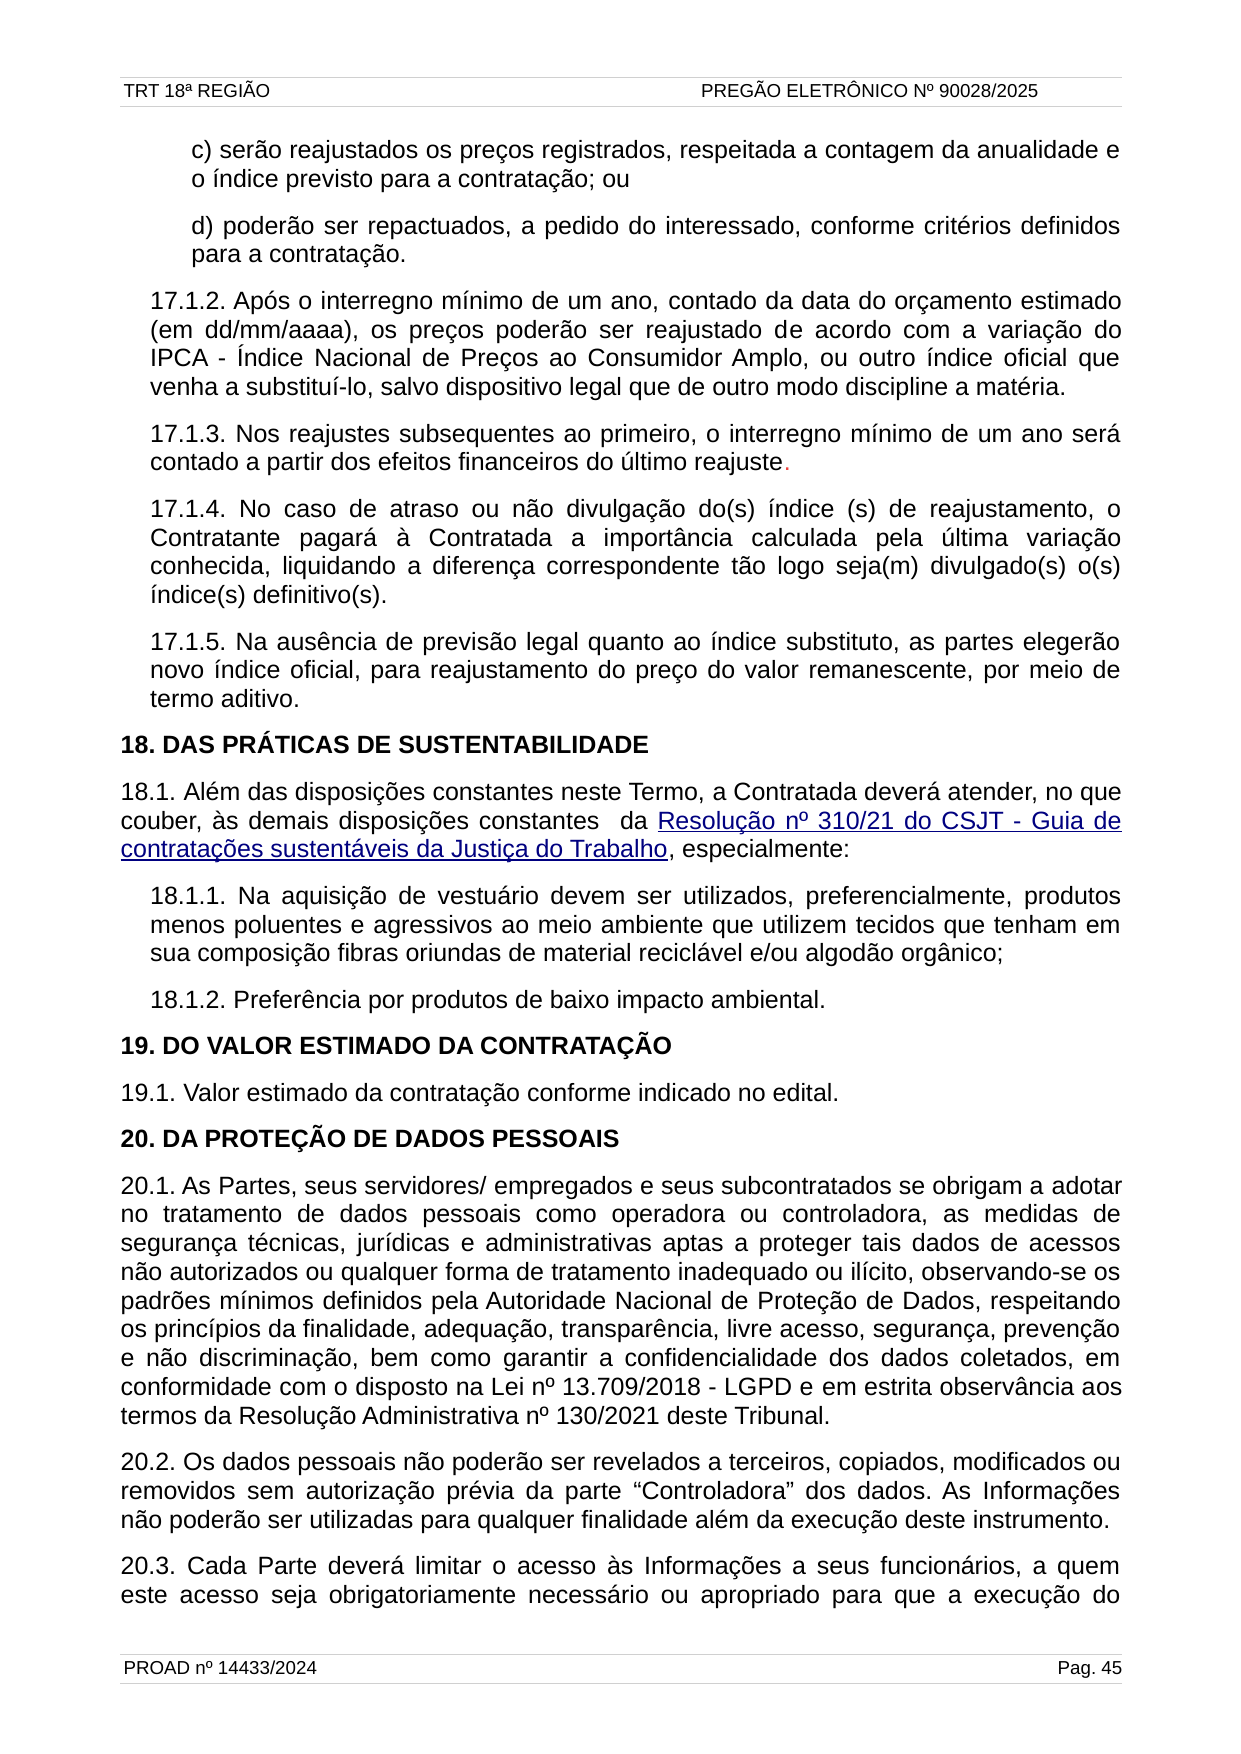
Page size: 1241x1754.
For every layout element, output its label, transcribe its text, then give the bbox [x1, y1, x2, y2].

text 18. DAS PRÁTICAS DE SUSTENTABILIDADE [120, 731, 1122, 759]
text 17.1.2. Após o interregno mínimo de um ano, contado da data do orçamento estimado (em dd/mm/aaaa), os preços poderão ser reajustado de acordo com a variação do IPCA - Índice Nacional de Preços ao Consumidor Amplo, ou outro índice oficial que venha a substituí-lo, salvo dispositivo legal que de outro modo discipline a matéria. [150, 286, 1122, 401]
text 18.1. Além das disposições constantes neste Termo, a Contratada deverá atender, no que couber, às demais disposições constantes da Resolução nº 310/21 do CSJT - Guia de contratações sustentáveis da Justiça do Trabalho, especialmente: [120, 777, 1122, 863]
text 18.1.2. Preferência por produtos de baixo impacto ambiental. [150, 985, 1122, 1014]
text 17.1.4. No caso de atraso ou não divulgação do(s) índice (s) de reajustamento, o Contratante pagará à Contratada a importância calculada pela última variação conhecida, liquidando a diferença correspondente tão logo seja(m) divulgado(s) o(s) índice(s) definitivo(s). [150, 494, 1122, 609]
text 18.1.1. Na aquisição de vestuário devem ser utilizados, preferencialmente, produtos menos poluentes e agressivos ao meio ambiente que utilizem tecidos que tenham em sua composição fibras oriundas de material reciclável e/ou algodão orgânico; [150, 881, 1122, 967]
text 17.1.3. Nos reajustes subsequentes ao primeiro, o interregno mínimo de um ano será contado a partir dos efeitos financeiros do último reajuste. [150, 419, 1122, 476]
text 20. DA PROTEÇÃO DE DADOS PESSOAIS [120, 1124, 1122, 1153]
text c) serão reajustados os preços registrados, respeitada a contagem da anualidade e o índice previsto para a contratação; ou [191, 136, 1122, 193]
text 19.1. Valor estimado da contratação conforme indicado no edital. [120, 1078, 1122, 1107]
text d) poderão ser repactuados, a pedido do interessado, conforme critérios definidos para a contratação. [191, 211, 1122, 268]
text 20.1. As Partes, seus servidores/ empregados e seus subcontratados se obrigam a adotar no tratamento de dados pessoais como operadora ou controladora, as medidas de segurança técnicas, jurídicas e administrativas aptas a proteger tais dados de acessos não autorizados ou qualquer forma de tratamento inadequado ou ilícito, observando-se os padrões mínimos definidos pela Autoridade Nacional de Proteção de Dados, respeitando os princípios da finalidade, adequação, transparência, livre acesso, segurança, prevenção e não discriminação, bem como garantir a confidencialidade dos dados coletados, em conformidade com o disposto na Lei nº 13.709/2018 - LGPD e em estrita observância aos termos da Resolução Administrativa nº 130/2021 deste Tribunal. [120, 1171, 1122, 1429]
text 19. DO VALOR ESTIMADO DA CONTRATAÇÃO [120, 1031, 1122, 1060]
text 20.2. Os dados pessoais não poderão ser revelados a terceiros, copiados, modificados ou removidos sem autorização prévia da parte “Controladora” dos dados. As Informações não poderão ser utilizadas para qualquer finalidade além da execução deste instrumento. [120, 1447, 1122, 1533]
text 20.3. Cada Parte deverá limitar o acesso às Informações a seus funcionários, a quem este acesso seja obrigatoriamente necessário ou apropriado para que a execução do [120, 1551, 1122, 1609]
text 17.1.5. Na ausência de previsão legal quanto ao índice substituto, as partes elegerão novo índice oficial, para reajustamento do preço do valor remanescente, por meio de termo aditivo. [150, 627, 1122, 713]
